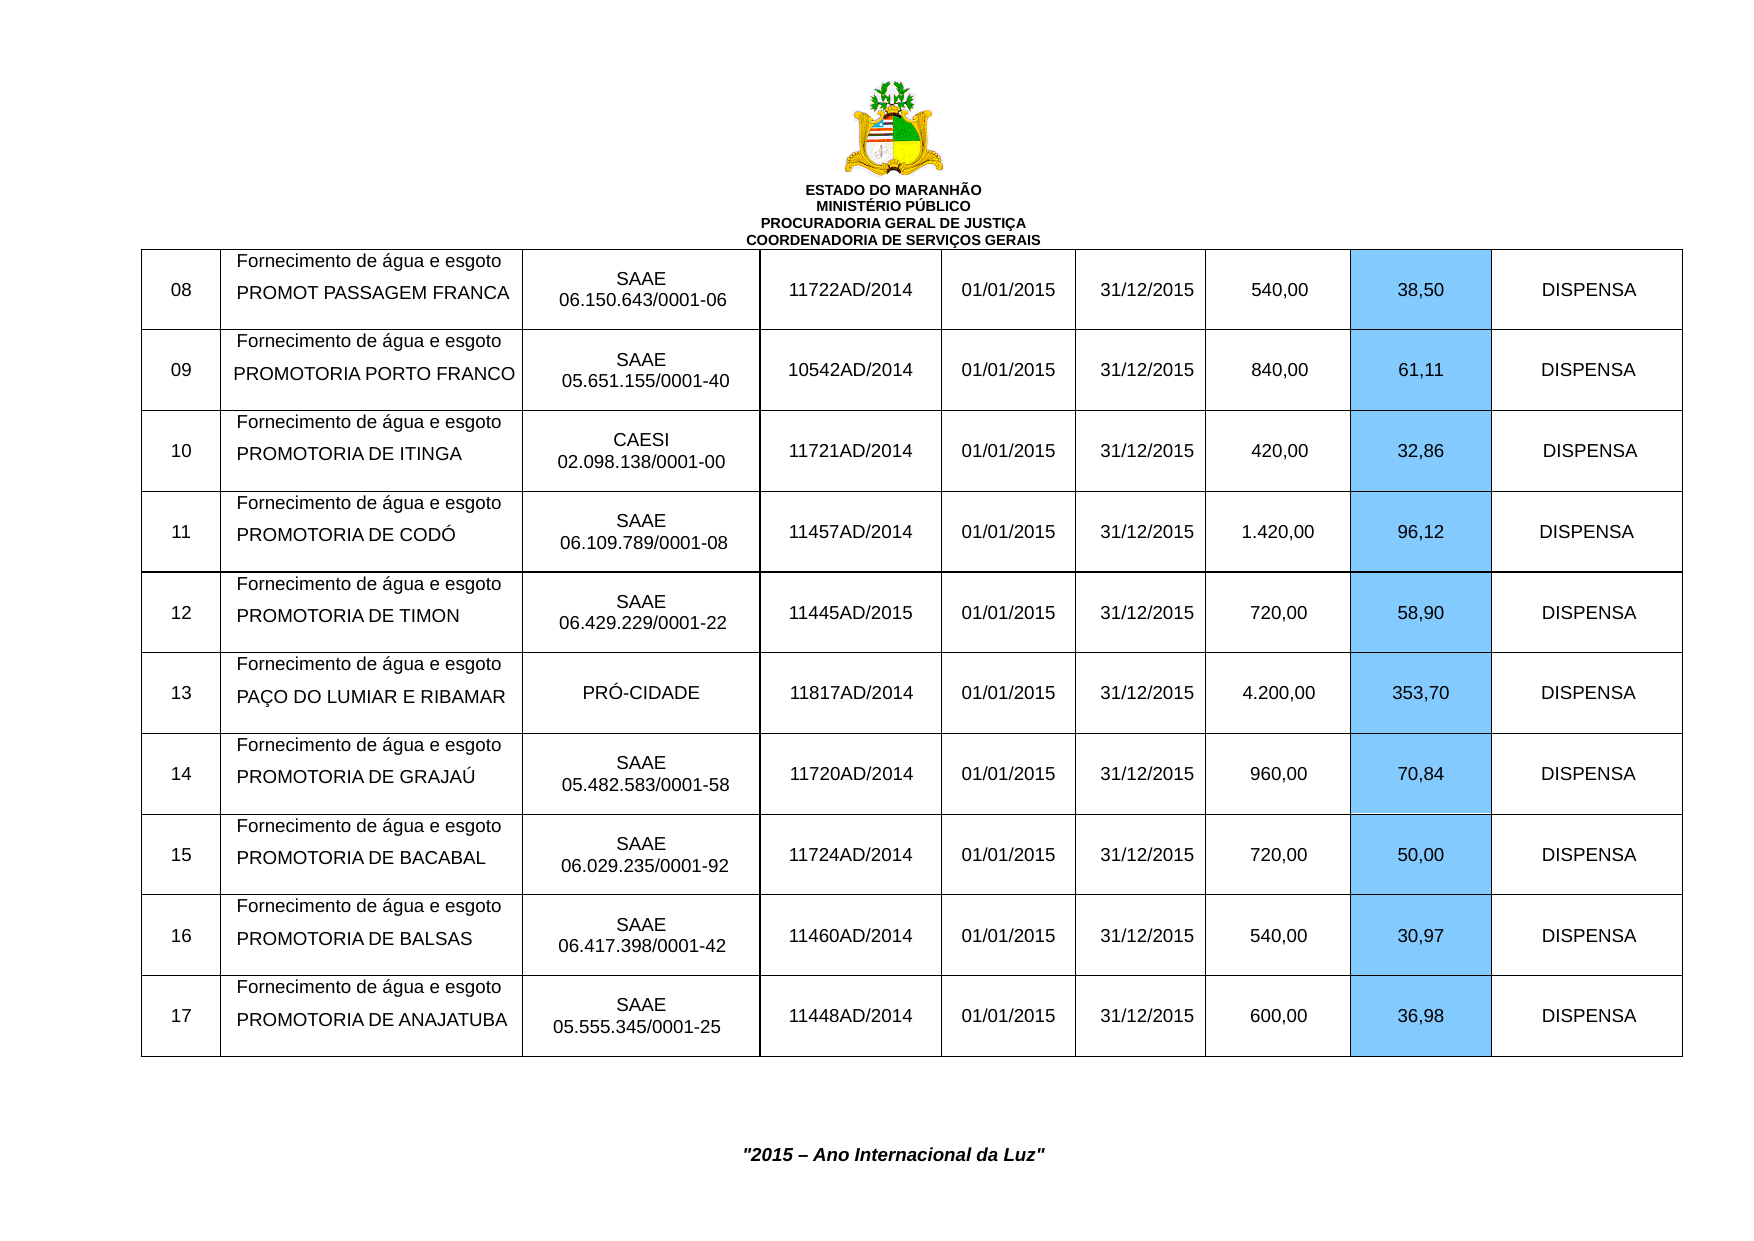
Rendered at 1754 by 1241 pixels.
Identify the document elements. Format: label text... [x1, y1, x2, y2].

table_cell DISPENSA [1492, 250, 1682, 329]
table_cell 11457AD/2014 [761, 492, 941, 571]
table_cell 01/01/2015 [942, 734, 1075, 813]
table_cell DISPENSA [1492, 653, 1682, 733]
table_cell 16 [142, 895, 220, 975]
table_cell SAAE 06.109.789/0001-08 [523, 492, 759, 571]
table_cell 840,00 [1206, 330, 1350, 410]
table_cell 11460AD/2014 [761, 895, 941, 975]
table_cell Fornecimento de água e esgoto PAÇO DO LUMIAR E RIBAMAR [221, 653, 522, 733]
table_cell 01/01/2015 [942, 895, 1075, 975]
table_cell SAAE 06.417.398/0001-42 [523, 895, 759, 975]
table_cell SAAE 06.429.229/0001-22 [523, 573, 759, 652]
table_cell DISPENSA [1492, 573, 1682, 652]
table_cell 11448AD/2014 [761, 976, 941, 1056]
table_cell Fornecimento de água e esgoto PROMOTORIA DE BACABAL [221, 815, 522, 894]
table_cell SAAE 05.651.155/0001-40 [523, 330, 759, 410]
table_cell SAAE 06.029.235/0001-92 [523, 815, 759, 894]
table_cell Fornecimento de água e esgoto PROMOTORIA DE GRAJAÚ [221, 734, 522, 813]
table_cell DISPENSA [1492, 330, 1682, 410]
table_cell 11721AD/2014 [761, 411, 941, 491]
table_cell 10542AD/2014 [761, 330, 941, 410]
table_cell DISPENSA [1492, 411, 1682, 491]
table_cell SAAE 05.555.345/0001-25 [523, 976, 759, 1056]
table_cell 01/01/2015 [942, 492, 1075, 571]
table_cell 01/01/2015 [942, 976, 1075, 1056]
table_cell DISPENSA [1492, 895, 1682, 975]
table_cell 12 [142, 573, 220, 652]
table_cell 32,86 [1351, 411, 1491, 491]
table_cell SAAE 05.482.583/0001-58 [523, 734, 759, 813]
table_cell 31/12/2015 [1076, 330, 1205, 410]
table_cell 540,00 [1206, 250, 1350, 329]
table_cell 96,12 [1351, 492, 1491, 571]
table_cell 1.420,00 [1206, 492, 1350, 571]
table_cell 30,97 [1351, 895, 1491, 975]
table_cell DISPENSA [1492, 492, 1682, 571]
table_cell 31/12/2015 [1076, 573, 1205, 652]
table_cell DISPENSA [1492, 734, 1682, 813]
table_cell Fornecimento de água e esgoto PROMOTORIA DE TIMON [221, 573, 522, 652]
table_cell Fornecimento de água e esgoto PROMOTORIA DE BALSAS [221, 895, 522, 975]
table_cell 14 [142, 734, 220, 813]
table_cell 01/01/2015 [942, 573, 1075, 652]
table_cell 08 [142, 250, 220, 329]
table_cell 58,90 [1351, 573, 1491, 652]
table_cell 01/01/2015 [942, 411, 1075, 491]
table_cell 01/01/2015 [942, 330, 1075, 410]
table_cell 11722AD/2014 [761, 250, 941, 329]
table_cell 01/01/2015 [942, 250, 1075, 329]
table_cell Fornecimento de água e esgoto PROMOTORIA DE CODÓ [221, 492, 522, 571]
table_cell 17 [142, 976, 220, 1056]
table_cell 11720AD/2014 [761, 734, 941, 813]
table_cell 61,11 [1351, 330, 1491, 410]
table_cell 31/12/2015 [1076, 815, 1205, 894]
table_cell 720,00 [1206, 815, 1350, 894]
table_cell 420,00 [1206, 411, 1350, 491]
table_cell 70,84 [1351, 734, 1491, 813]
table_cell 31/12/2015 [1076, 411, 1205, 491]
table_cell DISPENSA [1492, 815, 1682, 894]
table_cell 600,00 [1206, 976, 1350, 1056]
table_cell 01/01/2015 [942, 815, 1075, 894]
table_cell 353,70 [1351, 653, 1491, 733]
table_cell 31/12/2015 [1076, 734, 1205, 813]
table_cell SAAE 06.150.643/0001-06 [523, 250, 759, 329]
table_cell 31/12/2015 [1076, 492, 1205, 571]
table_cell 4.200,00 [1206, 653, 1350, 733]
table_cell 01/01/2015 [942, 653, 1075, 733]
table_cell 960,00 [1206, 734, 1350, 813]
table_cell Fornecimento de água e esgoto PROMOT PASSAGEM FRANCA [221, 250, 522, 329]
table_cell 11445AD/2015 [761, 573, 941, 652]
table_cell 13 [142, 653, 220, 733]
table_cell 11817AD/2014 [761, 653, 941, 733]
table_cell Fornecimento de água e esgoto PROMOTORIA DE ANAJATUBA [221, 976, 522, 1056]
table_cell 38,50 [1351, 250, 1491, 329]
table_cell 31/12/2015 [1076, 653, 1205, 733]
table_cell 31/12/2015 [1076, 976, 1205, 1056]
table_cell Fornecimento de água e esgoto PROMOTORIA DE ITINGA [221, 411, 522, 491]
table_cell DISPENSA [1492, 976, 1682, 1056]
table_cell 720,00 [1206, 573, 1350, 652]
table_cell 36,98 [1351, 976, 1491, 1056]
table_cell 10 [142, 411, 220, 491]
table_cell 11 [142, 492, 220, 571]
table_cell 15 [142, 815, 220, 894]
table_cell PRÓ-CIDADE [523, 653, 759, 733]
table_cell CAESI 02.098.138/0001-00 [523, 411, 759, 491]
table_cell 31/12/2015 [1076, 895, 1205, 975]
table_cell 11724AD/2014 [761, 815, 941, 894]
table_cell Fornecimento de água e esgoto PROMOTORIA PORTO FRANCO [221, 330, 522, 410]
table_cell 50,00 [1351, 815, 1491, 894]
table_cell 09 [142, 330, 220, 410]
picture [839, 75, 948, 182]
table_cell 31/12/2015 [1076, 250, 1205, 329]
table_cell 540,00 [1206, 895, 1350, 975]
